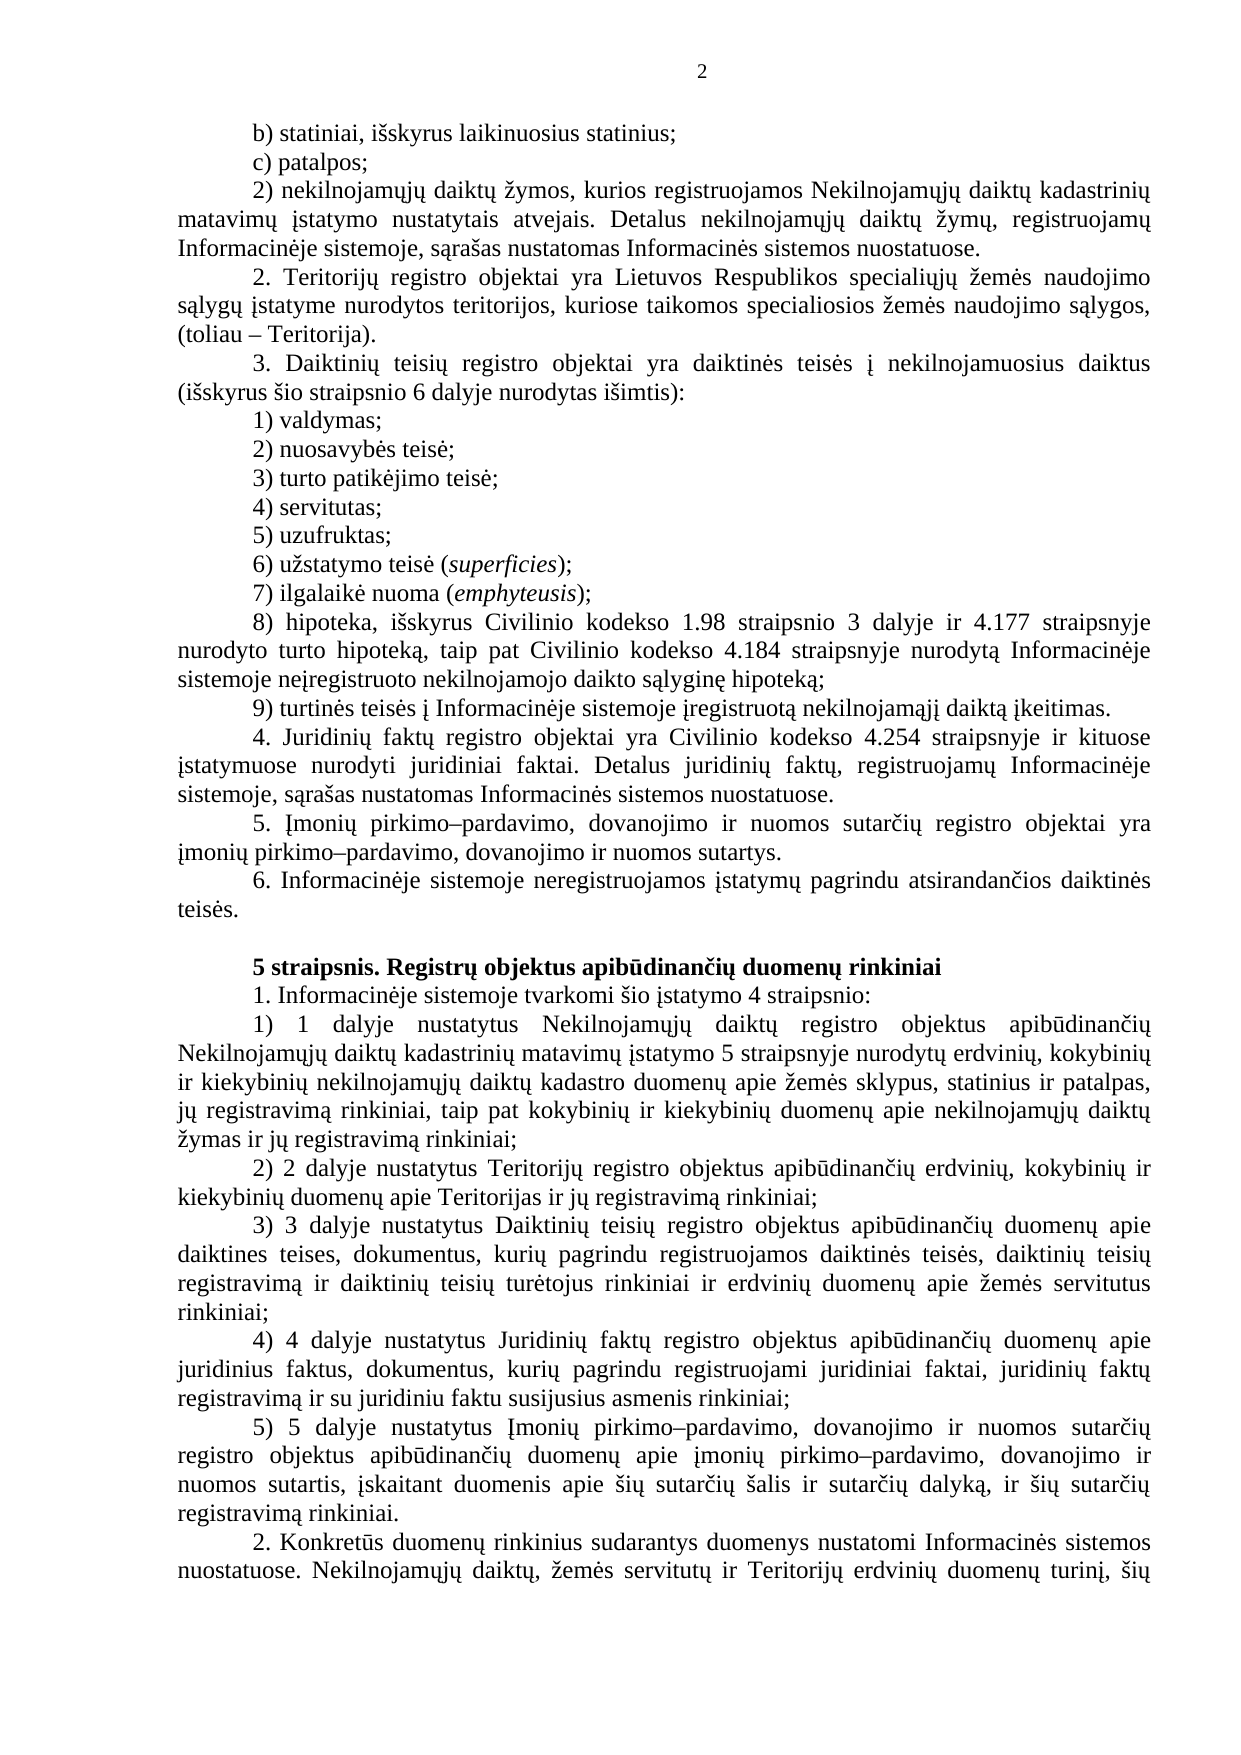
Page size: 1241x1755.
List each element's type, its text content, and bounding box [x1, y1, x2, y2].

text 2. Konkretūs duomenų rinkinius sudarantys duomenys nustatomi Informacinės sistemos nuostatuose. Nekilnojamųjų daiktų, žemės servitutų ir Teritorijų erdvinių duomenų turinį, šių [177, 1527, 1152, 1584]
text 2. Teritorijų registro objektai yra Lietuvos Respublikos specialiųjų žemės naudojimo sąlygų įstatyme nurodytos teritorijos, kuriose taikomos specialiosios žemės naudojimo sąlygos, (toliau – Teritorija). [177, 262, 1152, 348]
text 5) 5 dalyje nustatytus Įmonių pirkimo–pardavimo, dovanojimo ir nuomos sutarčių registro objektus apibūdinančių duomenų apie įmonių pirkimo–pardavimo, dovanojimo ir nuomos sutartis, įskaitant duomenis apie šių sutarčių šalis ir sutarčių dalyką, ir šių sutarčių registravimą rinkiniai. [177, 1412, 1152, 1527]
text 8) hipoteka, išskyrus Civilinio kodekso 1.98 straipsnio 3 dalyje ir 4.177 straipsnyje nurodyto turto hipoteką, taip pat Civilinio kodekso 4.184 straipsnyje nurodytą Informacinėje sistemoje neįregistruoto nekilnojamojo daikto sąlyginę hipoteką; [177, 607, 1152, 693]
text 3) 3 dalyje nustatytus Daiktinių teisių registro objektus apibūdinančių duomenų apie daiktines teises, dokumentus, kurių pagrindu registruojamos daiktinės teisės, daiktinių teisių registravimą ir daiktinių teisių turėtojus rinkiniai ir erdvinių duomenų apie žemės servitutus rinkiniai; [177, 1211, 1152, 1326]
text 1) valdymas; [177, 406, 1152, 434]
text 7) ilgalaikė nuoma (emphyteusis); [177, 578, 1152, 607]
text 9) turtinės teisės į Informacinėje sistemoje įregistruotą nekilnojamąjį daiktą įkeitimas. [177, 693, 1152, 722]
text 2) 2 dalyje nustatytus Teritorijų registro objektus apibūdinančių erdvinių, kokybinių ir kiekybinių duomenų apie Teritorijas ir jų registravimą rinkiniai; [177, 1153, 1152, 1211]
text 5) uzufruktas; [177, 521, 1152, 549]
text 3) turto patikėjimo teisė; [177, 463, 1152, 492]
text 4) servitutas; [177, 492, 1152, 521]
text 2) nekilnojamųjų daiktų žymos, kurios registruojamos Nekilnojamųjų daiktų kadastrinių matavimų įstatymo nustatytais atvejais. Detalus nekilnojamųjų daiktų žymų, registruojamų Informacinėje sistemoje, sąrašas nustatomas Informacinės sistemos nuostatuose. [177, 176, 1152, 262]
text 6. Informacinėje sistemoje neregistruojamos įstatymų pagrindu atsirandančios daiktinės teisės. [177, 866, 1152, 923]
text 1. Informacinėje sistemoje tvarkomi šio įstatymo 4 straipsnio: [177, 981, 1152, 1009]
text 5 straipsnis. Registrų objektus apibūdinančių duomenų rinkiniai [177, 952, 1152, 981]
text b) statiniai, išskyrus laikinuosius statinius; [177, 118, 1152, 147]
text c) patalpos; [177, 147, 1152, 176]
text 2) nuosavybės teisė; [177, 434, 1152, 463]
text 1) 1 dalyje nustatytus Nekilnojamųjų daiktų registro objektus apibūdinančių Nekilnojamųjų daiktų kadastrinių matavimų įstatymo 5 straipsnyje nurodytų erdvinių, kokybinių ir kiekybinių nekilnojamųjų daiktų kadastro duomenų apie žemės sklypus, statinius ir patalpas, jų registravimą rinkiniai, taip pat kokybinių ir kiekybinių duomenų apie nekilnojamųjų daiktų žymas ir jų registravimą rinkiniai; [177, 1009, 1152, 1153]
text 5. Įmonių pirkimo–pardavimo, dovanojimo ir nuomos sutarčių registro objektai yra įmonių pirkimo–pardavimo, dovanojimo ir nuomos sutartys. [177, 808, 1152, 866]
text 6) užstatymo teisė (superficies); [177, 549, 1152, 578]
text 3. Daiktinių teisių registro objektai yra daiktinės teisės į nekilnojamuosius daiktus (išskyrus šio straipsnio 6 dalyje nurodytas išimtis): [177, 348, 1152, 406]
text 4. Juridinių faktų registro objektai yra Civilinio kodekso 4.254 straipsnyje ir kituose įstatymuose nurodyti juridiniai faktai. Detalus juridinių faktų, registruojamų Informacinėje sistemoje, sąrašas nustatomas Informacinės sistemos nuostatuose. [177, 722, 1152, 808]
text 4) 4 dalyje nustatytus Juridinių faktų registro objektus apibūdinančių duomenų apie juridinius faktus, dokumentus, kurių pagrindu registruojami juridiniai faktai, juridinių faktų registravimą ir su juridiniu faktu susijusius asmenis rinkiniai; [177, 1326, 1152, 1412]
